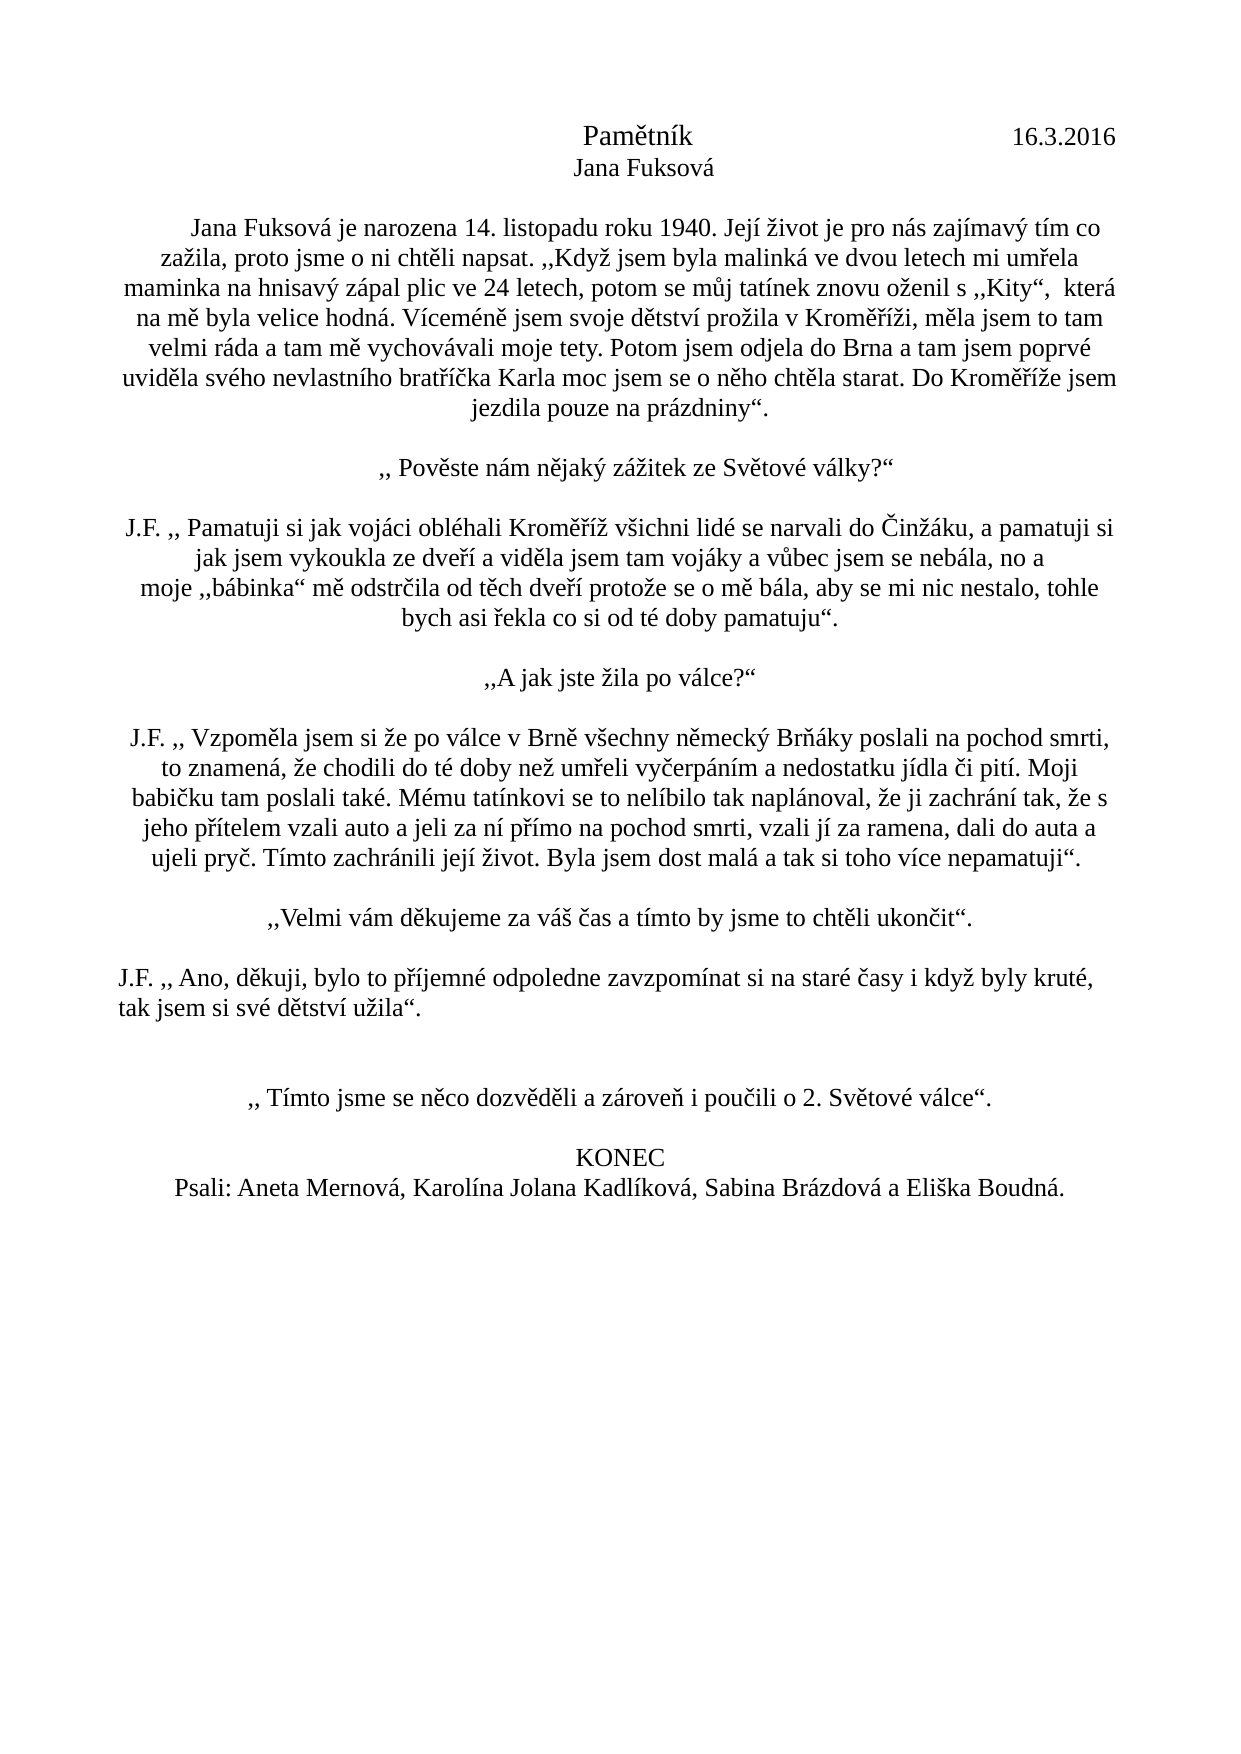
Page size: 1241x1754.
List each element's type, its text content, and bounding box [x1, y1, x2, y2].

text ,, Tímto jsme se něco dozvěděli a zároveň i poučili o 2. Světové válce“. [118, 1082, 1122, 1112]
text J.F. ,, Ano, děkuji, bylo to příjemné odpoledne zavzpomínat si na staré časy i když byly kruté, tak jsem si své dětství užila“. [118, 962, 1122, 1022]
text ,, Pověste nám nějaký zážitek ze Světové války?“ [118, 452, 1122, 482]
text KONEC [118, 1142, 1122, 1172]
text J.F. ,, Pamatuji si jak vojáci obléhali Kroměříž všichni lidé se narvali do Činžáku, a pamatuji si jak jsem vykoukla ze dveří a viděla jsem tam vojáky a vůbec jsem se nebála, no a moje ,,bábinka“ mě odstrčila od těch dveří protože se o mě bála, aby se mi nic nestalo, tohle bych asi řekla co si od té doby pamatuju“. [118, 512, 1122, 632]
text Jana Fuksová [118, 152, 1122, 182]
text Jana Fuksová je narozena 14. listopadu roku 1940. Její život je pro nás zajímavý tím co zažila, proto jsme o ni chtěli napsat. ,,Když jsem byla malinká ve dvou letech mi umřela maminka na hnisavý zápal plic ve 24 letech, potom se můj tatínek znovu oženil s ,,Kity“, která na mě byla velice hodná. Víceméně jsem svoje dětství prožila v Kroměříži, měla jsem to tam velmi ráda a tam mě vychovávali moje tety. Potom jsem odjela do Brna a tam jsem poprvé uviděla svého nevlastního bratříčka Karla moc jsem se o něho chtěla starat. Do Kroměříže jsem jezdila pouze na prázdniny“. [118, 212, 1122, 422]
text Psali: Aneta Mernová, Karolína Jolana Kadlíková, Sabina Brázdová a Eliška Boudná. [118, 1172, 1122, 1202]
text J.F. ,, Vzpoměla jsem si že po válce v Brně všechny německý Brňáky poslali na pochod smrti, to znamená, že chodili do té doby než umřeli vyčerpáním a nedostatku jídla či pití. Moji babičku tam poslali také. Mému tatínkovi se to nelíbilo tak naplánoval, že ji zachrání tak, že s jeho přítelem vzali auto a jeli za ní přímo na pochod smrti, vzali jí za ramena, dali do auta a ujeli pryč. Tímto zachránili její život. Byla jsem dost malá a tak si toho více nepamatuji“. [118, 722, 1122, 872]
text ,,Velmi vám děkujeme za váš čas a tímto by jsme to chtěli ukončit“. [118, 902, 1122, 932]
text Pamětník 16.3.2016 [118, 118, 1122, 152]
text ,,A jak jste žila po válce?“ [118, 662, 1122, 692]
